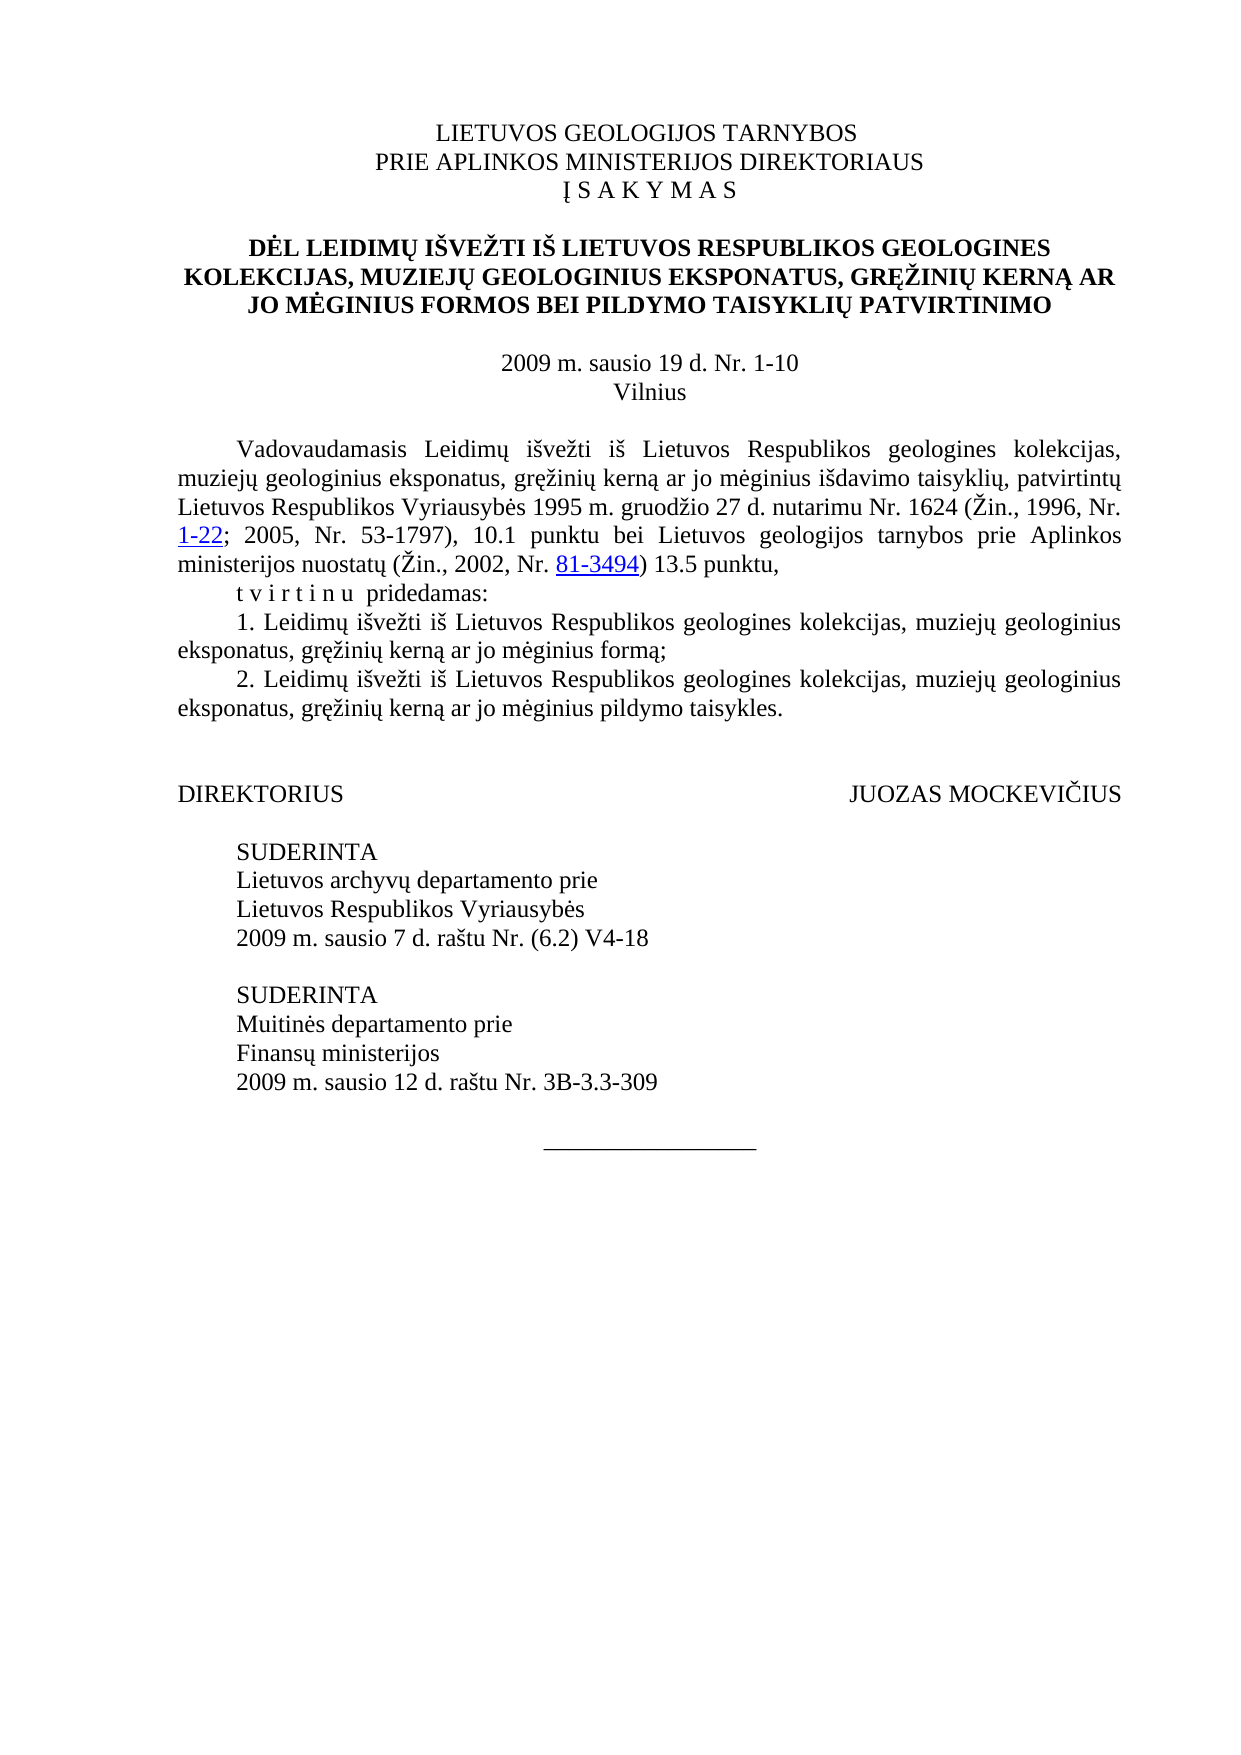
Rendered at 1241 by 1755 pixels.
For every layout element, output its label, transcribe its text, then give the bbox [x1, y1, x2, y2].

text SUDERINTA [236, 981, 1122, 1009]
text tvirtinu pridedamas: [177, 578, 1122, 607]
text DĖL LEIDIMŲ IŠVEŽTI IŠ LIETUVOS RESPUBLIKOS GEOLOGINES KOLEKCIJAS, MUZIEJŲ GEOLOGINIUS EKSPONATUS, GRĘŽINIŲ KERNĄ AR JO MĖGINIUS FORMOS BEI PILDYMO TAISYKLIŲ PATVIRTINIMO [177, 233, 1122, 319]
text 2009 m. sausio 12 d. raštu Nr. 3B-3.3-309 [236, 1067, 1122, 1096]
text Lietuvos archyvų departamento prie [236, 866, 1122, 894]
text Vilnius [177, 377, 1122, 406]
text Muitinės departamento prie [236, 1009, 1122, 1038]
text Lietuvos Respublikos Vyriausybės [236, 894, 1122, 923]
text Finansų ministerijos [236, 1038, 1122, 1067]
text SUDERINTA [236, 837, 1122, 866]
text PRIE APLINKOS MINISTERIJOS DIREKTORIAUS [177, 147, 1122, 176]
text 1. Leidimų išvežti iš Lietuvos Respublikos geologines kolekcijas, muziejų geologinius eksponatus, gręžinių kerną ar jo mėginius formą; [177, 607, 1122, 664]
text LIETUVOS GEOLOGIJOS TARNYBOS [177, 118, 1122, 147]
text 2009 m. sausio 19 d. Nr. 1-10 [177, 348, 1122, 377]
text DIREKTORIUS JUOZAS MOCKEVIČIUS [177, 779, 1122, 808]
text 2. Leidimų išvežti iš Lietuvos Respublikos geologines kolekcijas, muziejų geologinius eksponatus, gręžinių kerną ar jo mėginius pildymo taisykles. [177, 664, 1122, 722]
text ĮSAKYMAS [177, 176, 1122, 204]
text Vadovaudamasis Leidimų išvežti iš Lietuvos Respublikos geologines kolekcijas, muziejų geologinius eksponatus, gręžinių kerną ar jo mėginius išdavimo taisyklių, patvirtintų Lietuvos Respublikos Vyriausybės 1995 m. gruodžio 27 d. nutarimu Nr. 1624 (Žin., 1996, Nr. 1-22; 2005, Nr. 53-1797), 10.1 punktu bei Lietuvos geologijos tarnybos prie Aplinkos ministerijos nuostatų (Žin., 2002, Nr. 81-3494) 13.5 punktu, [177, 434, 1122, 578]
text _________________ [177, 1124, 1122, 1153]
text 2009 m. sausio 7 d. raštu Nr. (6.2) V4-18 [236, 923, 1122, 952]
